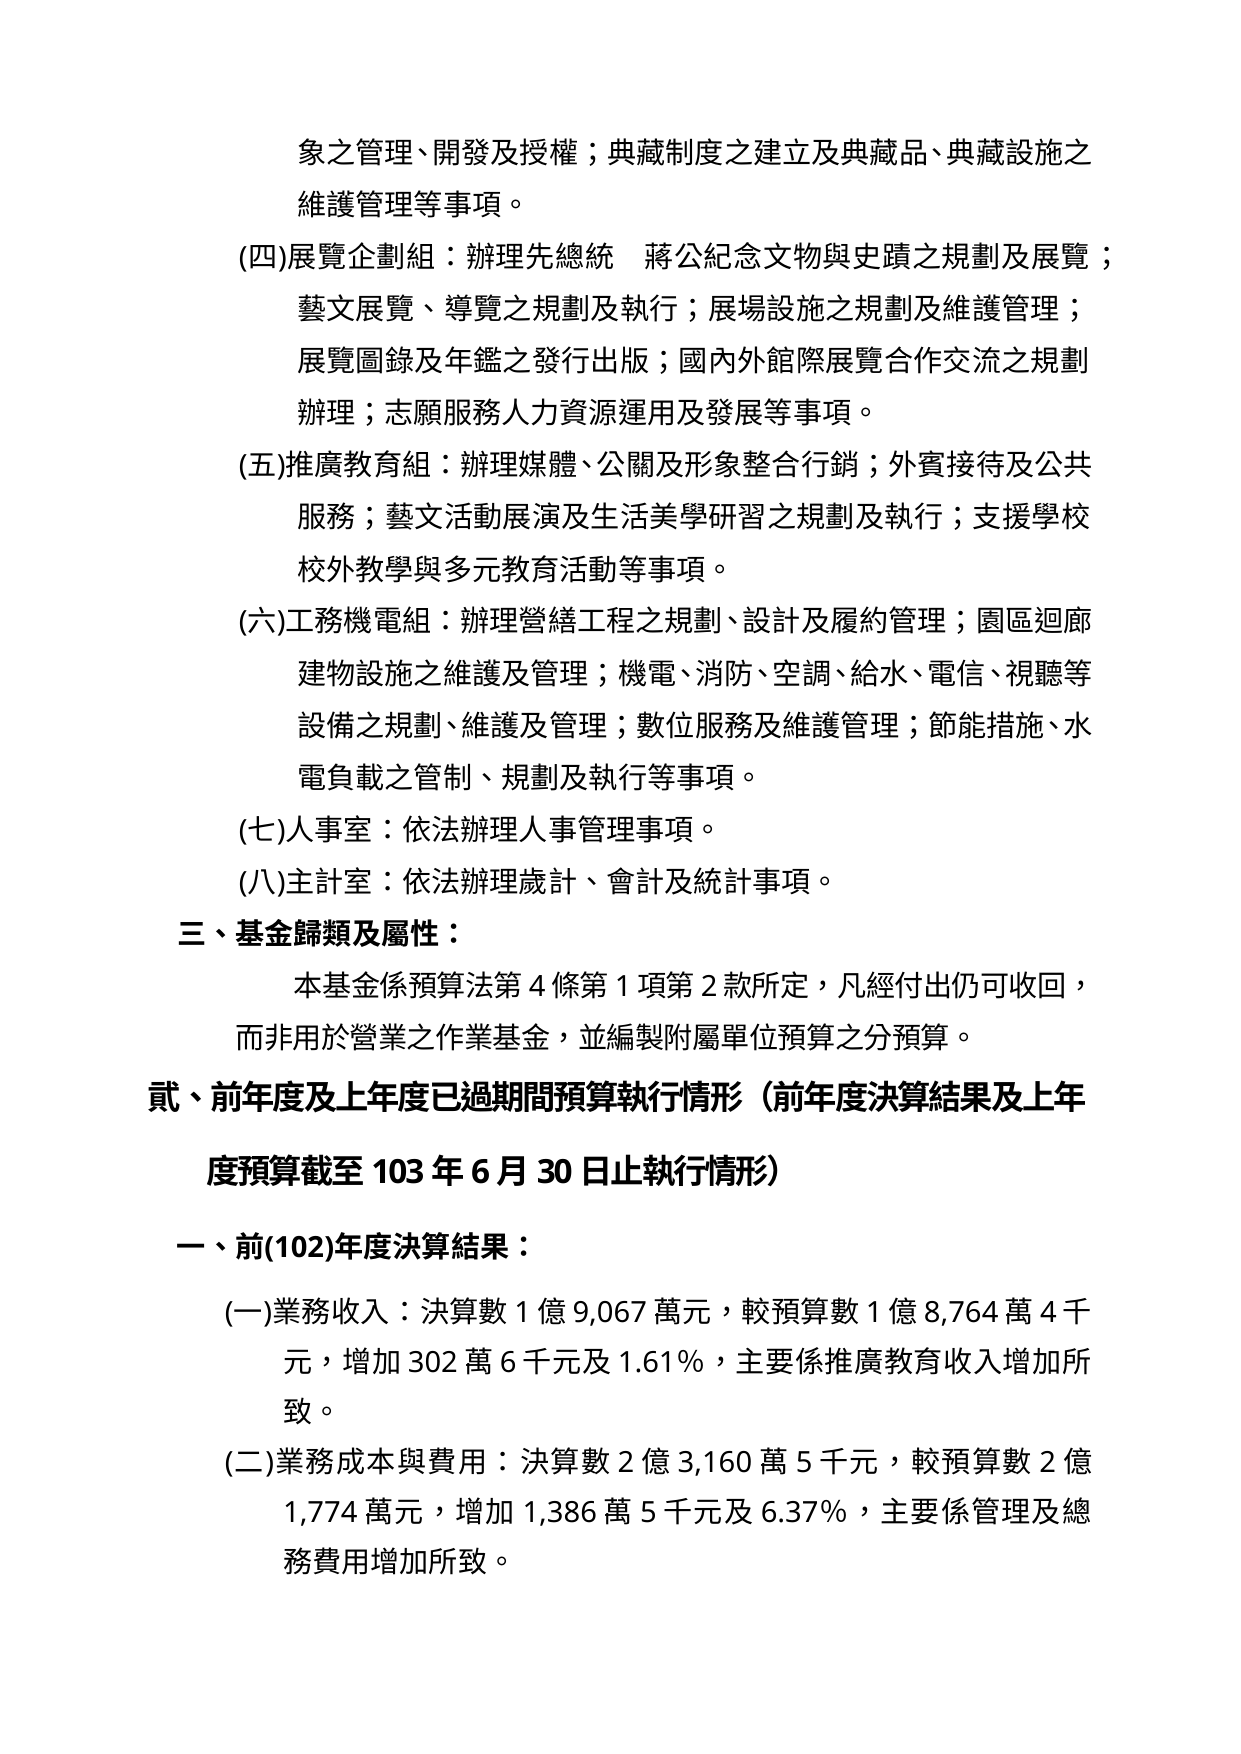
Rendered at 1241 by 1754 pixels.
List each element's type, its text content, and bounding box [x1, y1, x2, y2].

text (八)主計室：依法辦理歲計、會計及統計事項。 [239, 849, 1092, 901]
text 本基金係預算法第4條第1項第2款所定，凡經付出仍可收回，而非用於營業之作業基金，並編製附屬單位預算之分預算。 [177, 953, 1092, 1057]
text (七)人事室：依法辦理人事管理事項。 [239, 797, 1092, 849]
text (四)展覽企劃組：辦理先總統 蔣公紀念文物與史蹟之規劃及展覽；藝文展覽、導覽之規劃及執行；展場設施之規劃及維護管理；展覽圖錄及年鑑之發行出版；國內外館際展覽合作交流之規劃辦理；志願服務人力資源運用及發展等事項。 [239, 224, 1092, 432]
text (六)工務機電組：辦理營繕工程之規劃、設計及履約管理；園區迴廊建物設施之維護及管理；機電、消防、空調、給水、電信、視聽等設備之規劃、維護及管理；數位服務及維護管理；節能措施、水電負載之管制、規劃及執行等事項。 [239, 588, 1092, 797]
text (一)業務收入：決算數1億9,067萬元，較預算數1億8,764萬4千元，增加302萬6千元及1.61％，主要係推廣教育收入增加所致。 [224, 1282, 1092, 1432]
text (五)推廣教育組：辦理媒體、公關及形象整合行銷；外賓接待及公共服務；藝文活動展演及生活美學研習之規劃及執行；支援學校校外教學與多元教育活動等事項。 [239, 432, 1092, 588]
text (二)業務成本與費用：決算數2億3,160萬5千元，較預算數2億1,774萬元，增加1,386萬5千元及6.37％，主要係管理及總務費用增加所致。 [224, 1432, 1092, 1582]
text 三、基金歸類及屬性： [148, 901, 1092, 953]
text (三)研究典藏組：辦理先總統 蔣公史蹟及藝文作品之蒐集、典藏、研究，以及出版與管理；學術研究、文化交流之推動；品牌形象之管理、開發及授權；典藏制度之建立及典藏品、典藏設施之維護管理等事項。 [239, 119, 1092, 224]
text 一、前(102)年度決算結果： [177, 1207, 1092, 1282]
text 貮、前年度及上年度已過期間預算執行情形（前年度決算結果及上年度預算截至103年6月30日止執行情形） [148, 1057, 1092, 1207]
